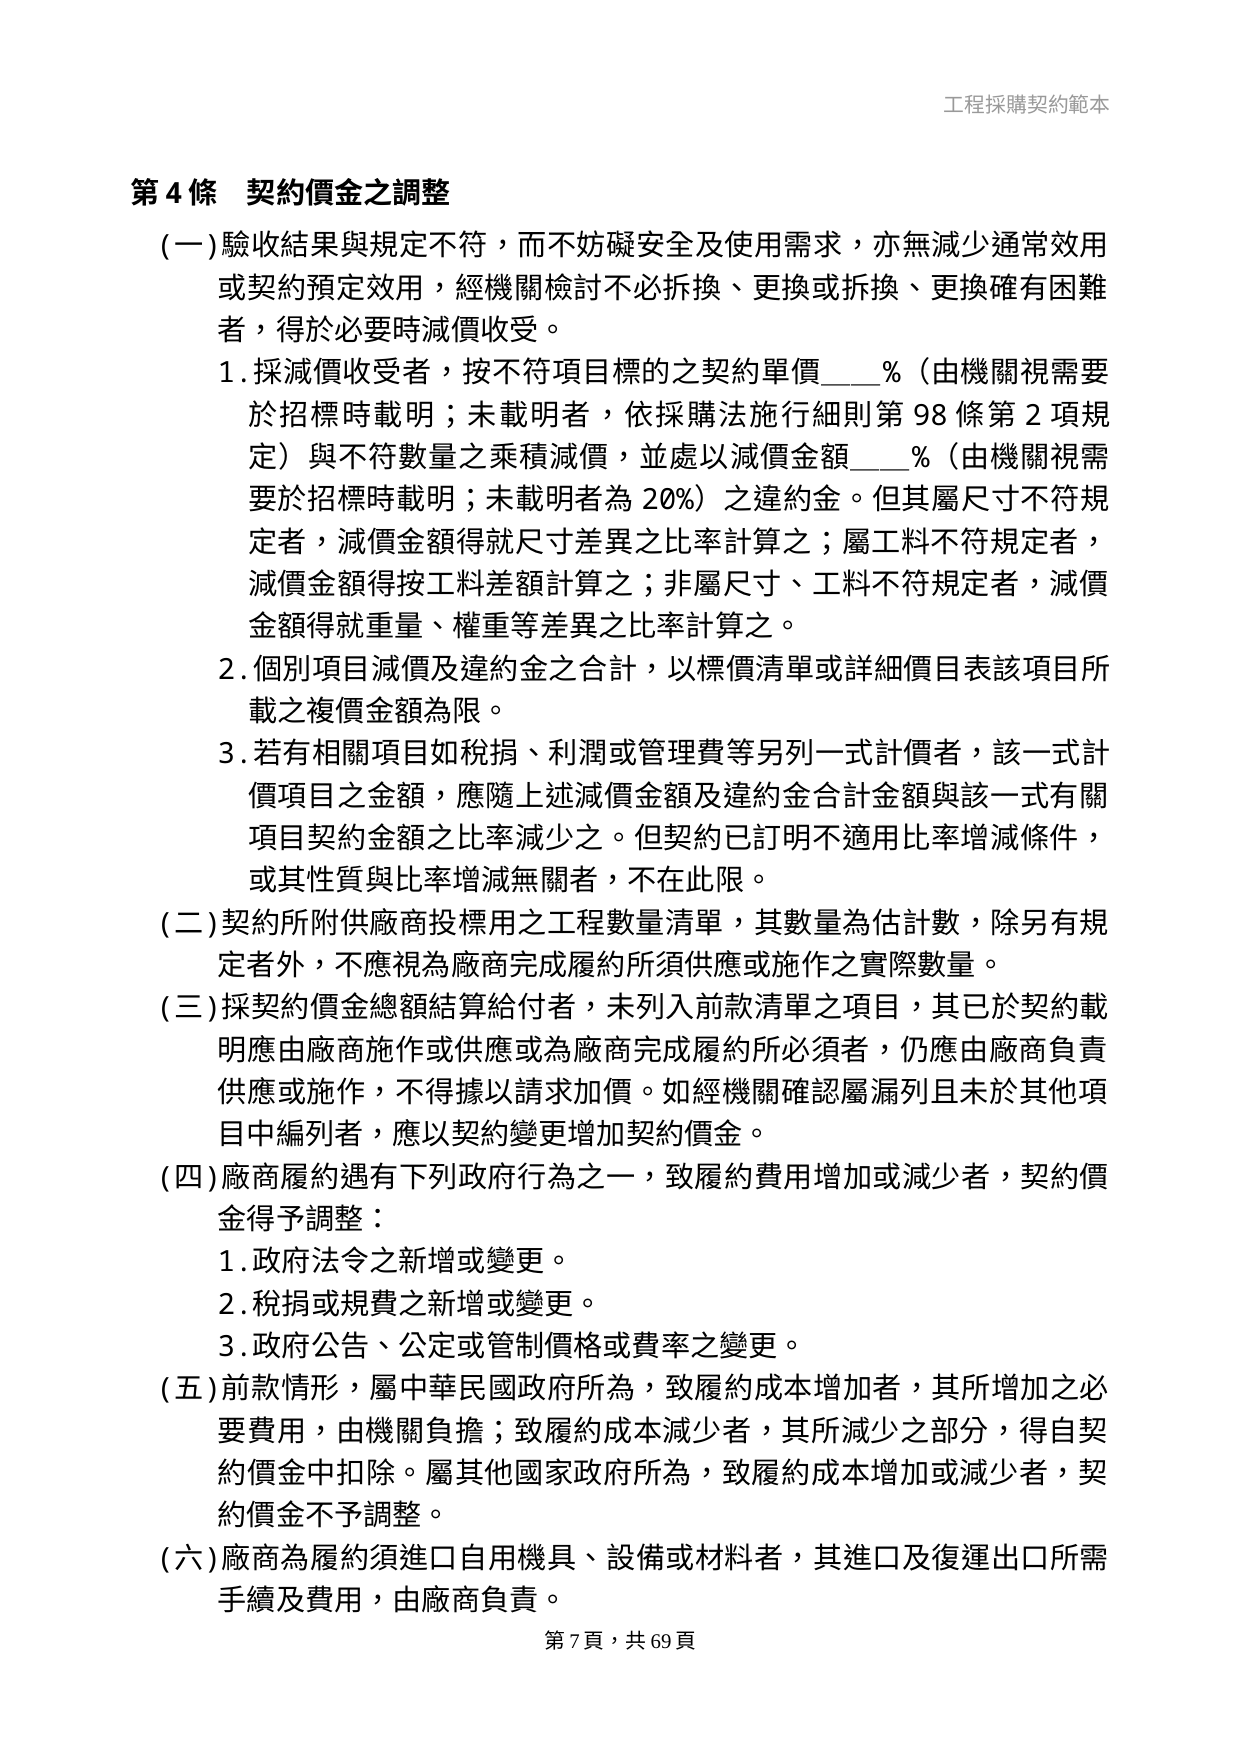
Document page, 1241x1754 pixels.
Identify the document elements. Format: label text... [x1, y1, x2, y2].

text 3.若有相關項目如稅捐、利潤或管理費等另列一式計價者，該一式計價項目之金額，應隨上述減價金額及違約金合計金額與該一式有關項目契約金額之比率減少之。但契約已訂明不適用比率增減條件，或其性質與比率增減無關者，不在此限。 [217, 730, 1110, 899]
text (二)契約所附供廠商投標用之工程數量清單，其數量為估計數，除另有規定者外，不應視為廠商完成履約所須供應或施作之實際數量。 [156, 899, 1110, 984]
text (六)廠商為履約須進口自用機具、設備或材料者，其進口及復運出口所需手續及費用，由廠商負責。 [156, 1534, 1110, 1619]
text 3.政府公告、公定或管制價格或費率之變更。 [217, 1323, 1110, 1365]
text 2.個別項目減價及違約金之合計，以標價清單或詳細價目表該項目所載之複價金額為限。 [217, 645, 1110, 730]
text (一)驗收結果與規定不符，而不妨礙安全及使用需求，亦無減少通常效用或契約預定效用，經機關檢討不必拆換、更換或拆換、更換確有困難者，得於必要時減價收受。 [156, 222, 1110, 349]
text (三)採契約價金總額結算給付者，未列入前款清單之項目，其已於契約載明應由廠商施作或供應或為廠商完成履約所必須者，仍應由廠商負責供應或施作，不得據以請求加價。如經機關確認屬漏列且未於其他項目中編列者，應以契約變更增加契約價金。 [156, 984, 1110, 1153]
text 2.稅捐或規費之新增或變更。 [217, 1280, 1110, 1323]
text 1.採減價收受者，按不符項目標的之契約單價＿＿%（由機關視需要於招標時載明；未載明者，依採購法施行細則第98條第2項規定）與不符數量之乘積減價，並處以減價金額＿＿%（由機關視需要於招標時載明；未載明者為20%）之違約金。但其屬尺寸不符規定者，減價金額得就尺寸差異之比率計算之；屬工料不符規定者，減價金額得按工料差額計算之；非屬尺寸、工料不符規定者，減價金額得就重量、權重等差異之比率計算之。 [217, 349, 1110, 645]
text (四)廠商履約遇有下列政府行為之一，致履約費用增加或減少者，契約價金得予調整： [156, 1153, 1110, 1238]
text (五)前款情形，屬中華民國政府所為，致履約成本增加者，其所增加之必要費用，由機關負擔；致履約成本減少者，其所減少之部分，得自契約價金中扣除。屬其他國家政府所為，致履約成本增加或減少者，契約價金不予調整。 [156, 1365, 1110, 1534]
text 1.政府法令之新增或變更。 [217, 1238, 1110, 1280]
text 第4條 契約價金之調整 [130, 169, 1110, 212]
